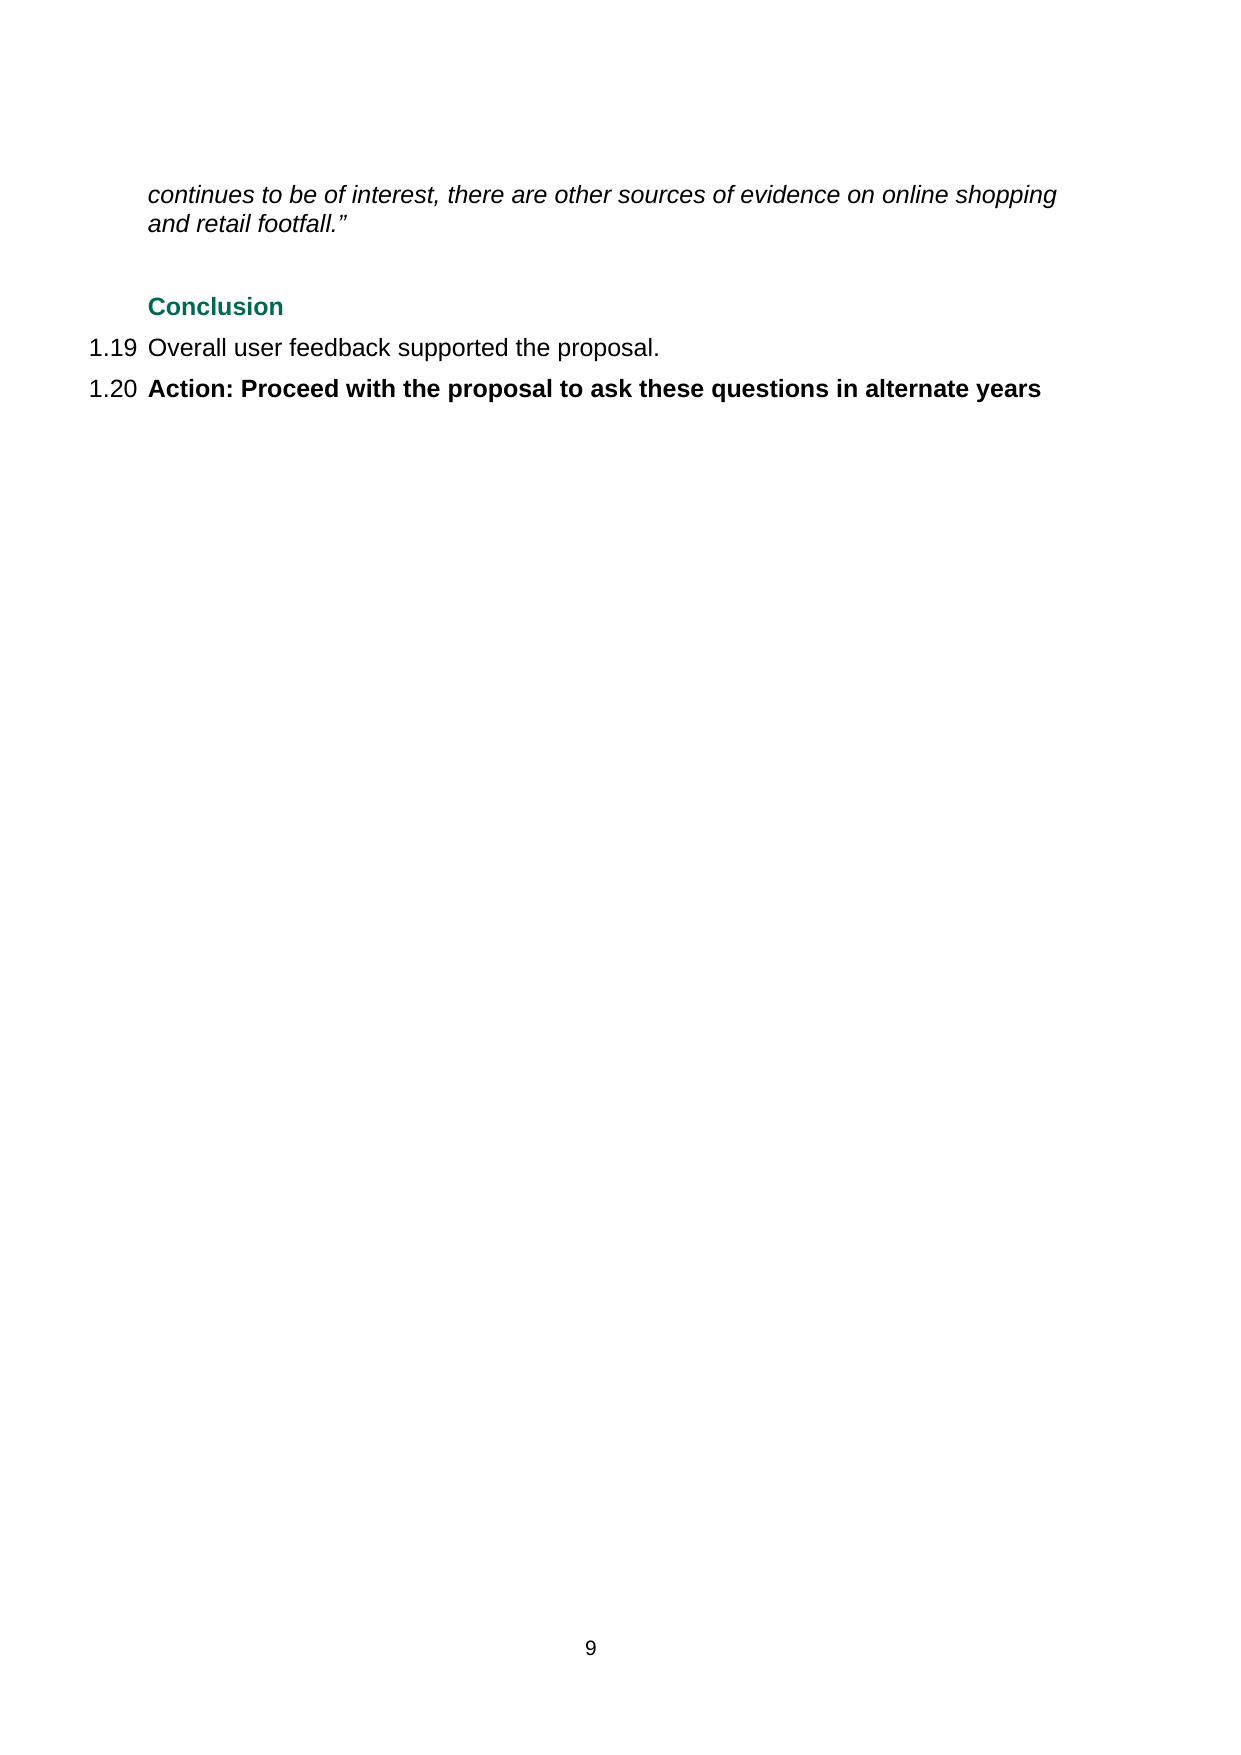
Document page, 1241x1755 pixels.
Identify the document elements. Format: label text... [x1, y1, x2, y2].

list Action: Proceed with the proposal to ask these questions in alternate years [89, 374, 1093, 403]
list Overall user feedback supported the proposal. [89, 333, 1093, 362]
subtitle Conclusion [148, 292, 1093, 321]
text continues to be of interest, there are other sources of evidence on online shopping and retail footfall.” [148, 179, 1093, 238]
